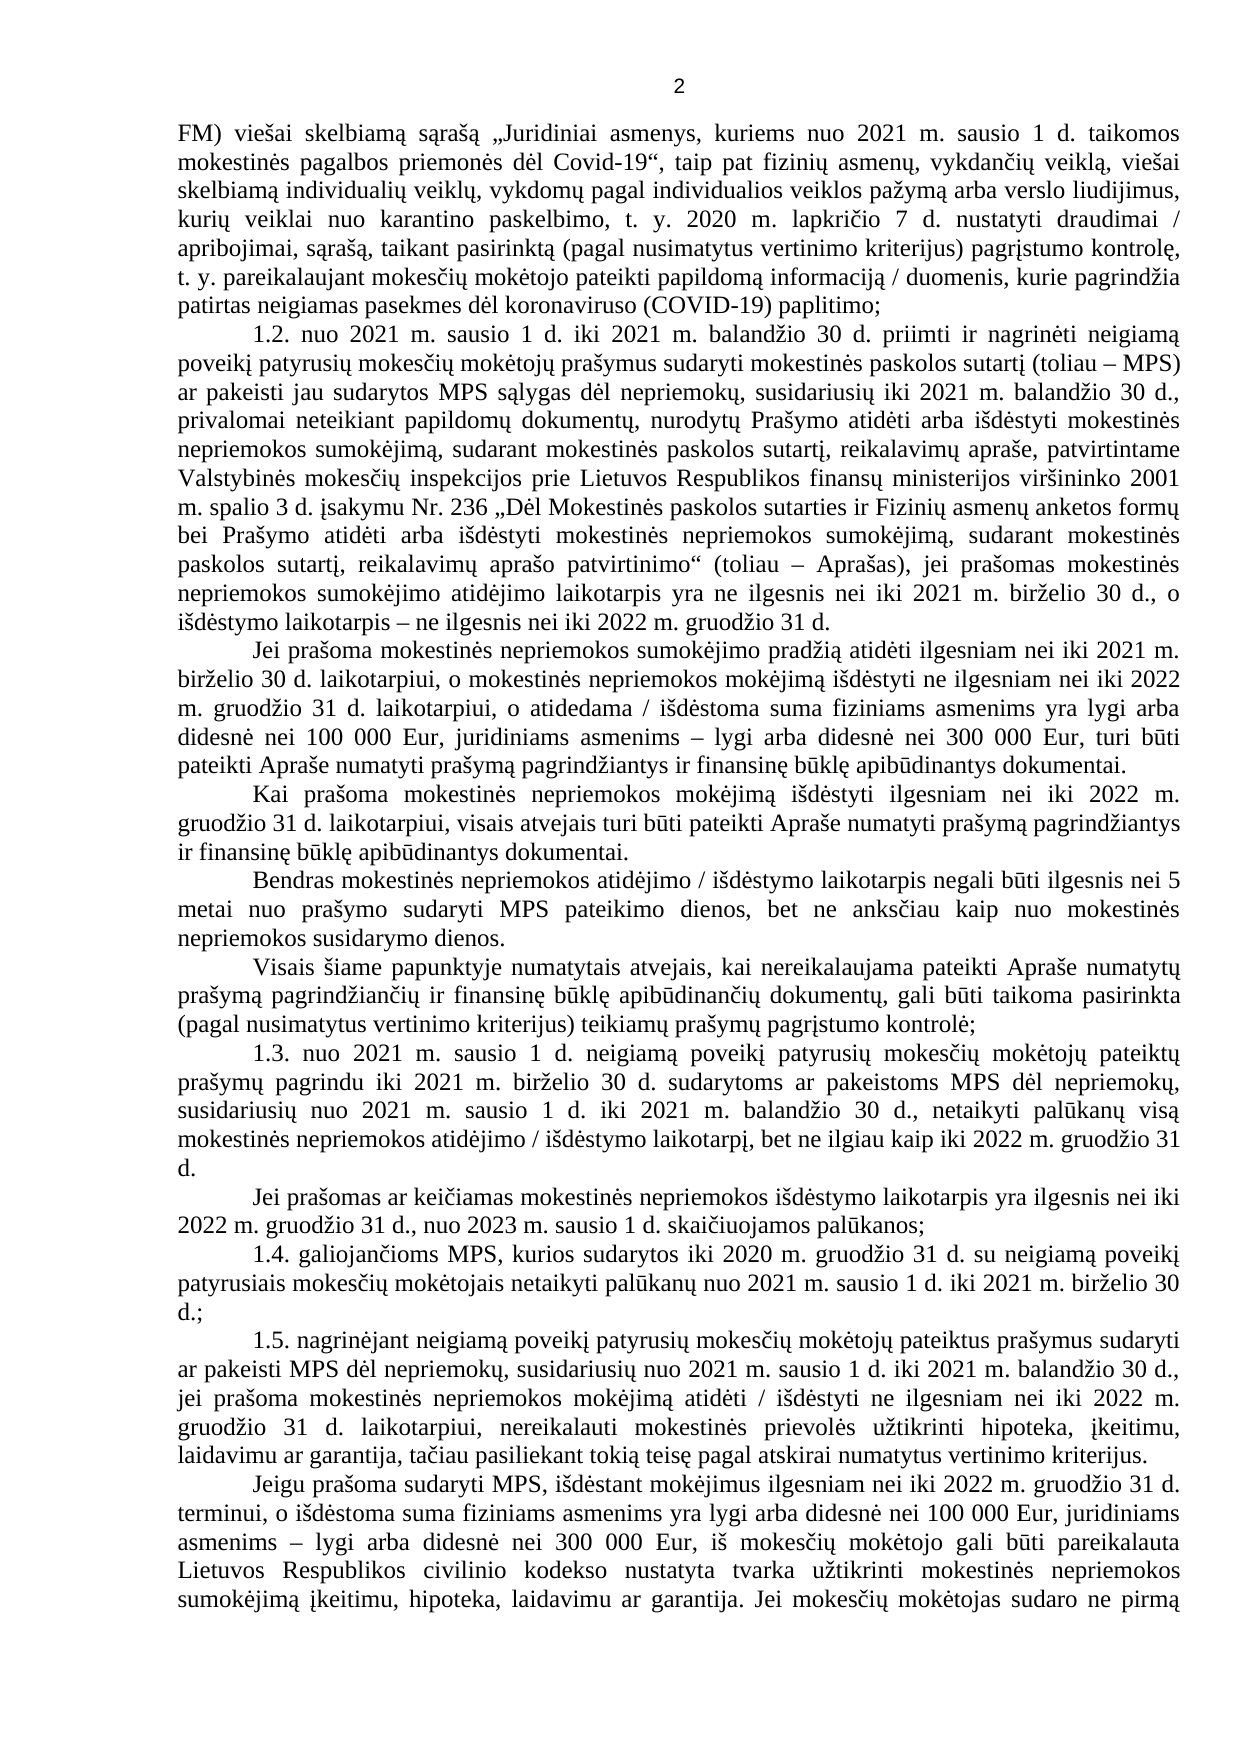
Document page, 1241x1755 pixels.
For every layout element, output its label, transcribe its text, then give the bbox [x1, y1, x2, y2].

text 1.4. galiojančioms MPS, kurios sudarytos iki 2020 m. gruodžio 31 d. su neigiamą poveikį patyrusiais mokesčių mokėtojais netaikyti palūkanų nuo 2021 m. sausio 1 d. iki 2021 m. birželio 30 d.; [177, 1239, 1181, 1326]
text Jei prašomas ar keičiamas mokestinės nepriemokos išdėstymo laikotarpis yra ilgesnis nei iki 2022 m. gruodžio 31 d., nuo 2023 m. sausio 1 d. skaičiuojamos palūkanos; [177, 1182, 1181, 1239]
text 1.2. nuo 2021 m. sausio 1 d. iki 2021 m. balandžio 30 d. priimti ir nagrinėti neigiamą poveikį patyrusių mokesčių mokėtojų prašymus sudaryti mokestinės paskolos sutartį (toliau – MPS) ar pakeisti jau sudarytos MPS sąlygas dėl nepriemokų, susidariusių iki 2021 m. balandžio 30 d., privalomai neteikiant papildomų dokumentų, nurodytų Prašymo atidėti arba išdėstyti mokestinės nepriemokos sumokėjimą, sudarant mokestinės paskolos sutartį, reikalavimų apraše, patvirtintame Valstybinės mokesčių inspekcijos prie Lietuvos Respublikos finansų ministerijos viršininko 2001 m. spalio 3 d. įsakymu Nr. 236 „Dėl Mokestinės paskolos sutarties ir Fizinių asmenų anketos formų bei Prašymo atidėti arba išdėstyti mokestinės nepriemokos sumokėjimą, sudarant mokestinės paskolos sutartį, reikalavimų aprašo patvirtinimo“ (toliau – Aprašas), jei prašomas mokestinės nepriemokos sumokėjimo atidėjimo laikotarpis yra ne ilgesnis nei iki 2021 m. birželio 30 d., o išdėstymo laikotarpis – ne ilgesnis nei iki 2022 m. gruodžio 31 d. [177, 319, 1181, 636]
text 1.3. nuo 2021 m. sausio 1 d. neigiamą poveikį patyrusių mokesčių mokėtojų pateiktų prašymų pagrindu iki 2021 m. birželio 30 d. sudarytoms ar pakeistoms MPS dėl nepriemokų, susidariusių nuo 2021 m. sausio 1 d. iki 2021 m. balandžio 30 d., netaikyti palūkanų visą mokestinės nepriemokos atidėjimo / išdėstymo laikotarpį, bet ne ilgiau kaip iki 2022 m. gruodžio 31 d. [177, 1038, 1181, 1182]
text Jei prašoma mokestinės nepriemokos sumokėjimo pradžią atidėti ilgesniam nei iki 2021 m. birželio 30 d. laikotarpiui, o mokestinės nepriemokos mokėjimą išdėstyti ne ilgesniam nei iki 2022 m. gruodžio 31 d. laikotarpiui, o atidedama / išdėstoma suma fiziniams asmenims yra lygi arba didesnė nei 100 000 Eur, juridiniams asmenims – lygi arba didesnė nei 300 000 Eur, turi būti pateikti Apraše numatyti prašymą pagrindžiantys ir finansinę būklę apibūdinantys dokumentai. [177, 636, 1181, 779]
text Bendras mokestinės nepriemokos atidėjimo / išdėstymo laikotarpis negali būti ilgesnis nei 5 metai nuo prašymo sudaryti MPS pateikimo dienos, bet ne anksčiau kaip nuo mokestinės nepriemokos susidarymo dienos. [177, 866, 1181, 952]
text Kai prašoma mokestinės nepriemokos mokėjimą išdėstyti ilgesniam nei iki 2022 m. gruodžio 31 d. laikotarpiui, visais atvejais turi būti pateikti Apraše numatyti prašymą pagrindžiantys ir finansinę būklę apibūdinantys dokumentai. [177, 779, 1181, 866]
text Jeigu prašoma sudaryti MPS, išdėstant mokėjimus ilgesniam nei iki 2022 m. gruodžio 31 d. terminui, o išdėstoma suma fiziniams asmenims yra lygi arba didesnė nei 100 000 Eur, juridiniams asmenims – lygi arba didesnė nei 300 000 Eur, iš mokesčių mokėtojo gali būti pareikalauta Lietuvos Respublikos civilinio kodekso nustatyta tvarka užtikrinti mokestinės nepriemokos sumokėjimą įkeitimu, hipoteka, laidavimu ar garantija. Jei mokesčių mokėtojas sudaro ne pirmą [177, 1469, 1181, 1613]
text FM) viešai skelbiamą sąrašą „Juridiniai asmenys, kuriems nuo 2021 m. sausio 1 d. taikomos mokestinės pagalbos priemonės dėl Covid-19“, taip pat fizinių asmenų, vykdančių veiklą, viešai skelbiamą individualių veiklų, vykdomų pagal individualios veiklos pažymą arba verslo liudijimus, kurių veiklai nuo karantino paskelbimo, t. y. 2020 m. lapkričio 7 d. nustatyti draudimai / apribojimai, sąrašą, taikant pasirinktą (pagal nusimatytus vertinimo kriterijus) pagrįstumo kontrolę, t. y. pareikalaujant mokesčių mokėtojo pateikti papildomą informaciją / duomenis, kurie pagrindžia patirtas neigiamas pasekmes dėl koronaviruso (COVID-19) paplitimo; [177, 118, 1181, 319]
text 1.5. nagrinėjant neigiamą poveikį patyrusių mokesčių mokėtojų pateiktus prašymus sudaryti ar pakeisti MPS dėl nepriemokų, susidariusių nuo 2021 m. sausio 1 d. iki 2021 m. balandžio 30 d., jei prašoma mokestinės nepriemokos mokėjimą atidėti / išdėstyti ne ilgesniam nei iki 2022 m. gruodžio 31 d. laikotarpiui, nereikalauti mokestinės prievolės užtikrinti hipoteka, įkeitimu, laidavimu ar garantija, tačiau pasiliekant tokią teisę pagal atskirai numatytus vertinimo kriterijus. [177, 1326, 1181, 1469]
text Visais šiame papunktyje numatytais atvejais, kai nereikalaujama pateikti Apraše numatytų prašymą pagrindžiančių ir finansinę būklę apibūdinančių dokumentų, gali būti taikoma pasirinkta (pagal nusimatytus vertinimo kriterijus) teikiamų prašymų pagrįstumo kontrolė; [177, 952, 1181, 1038]
